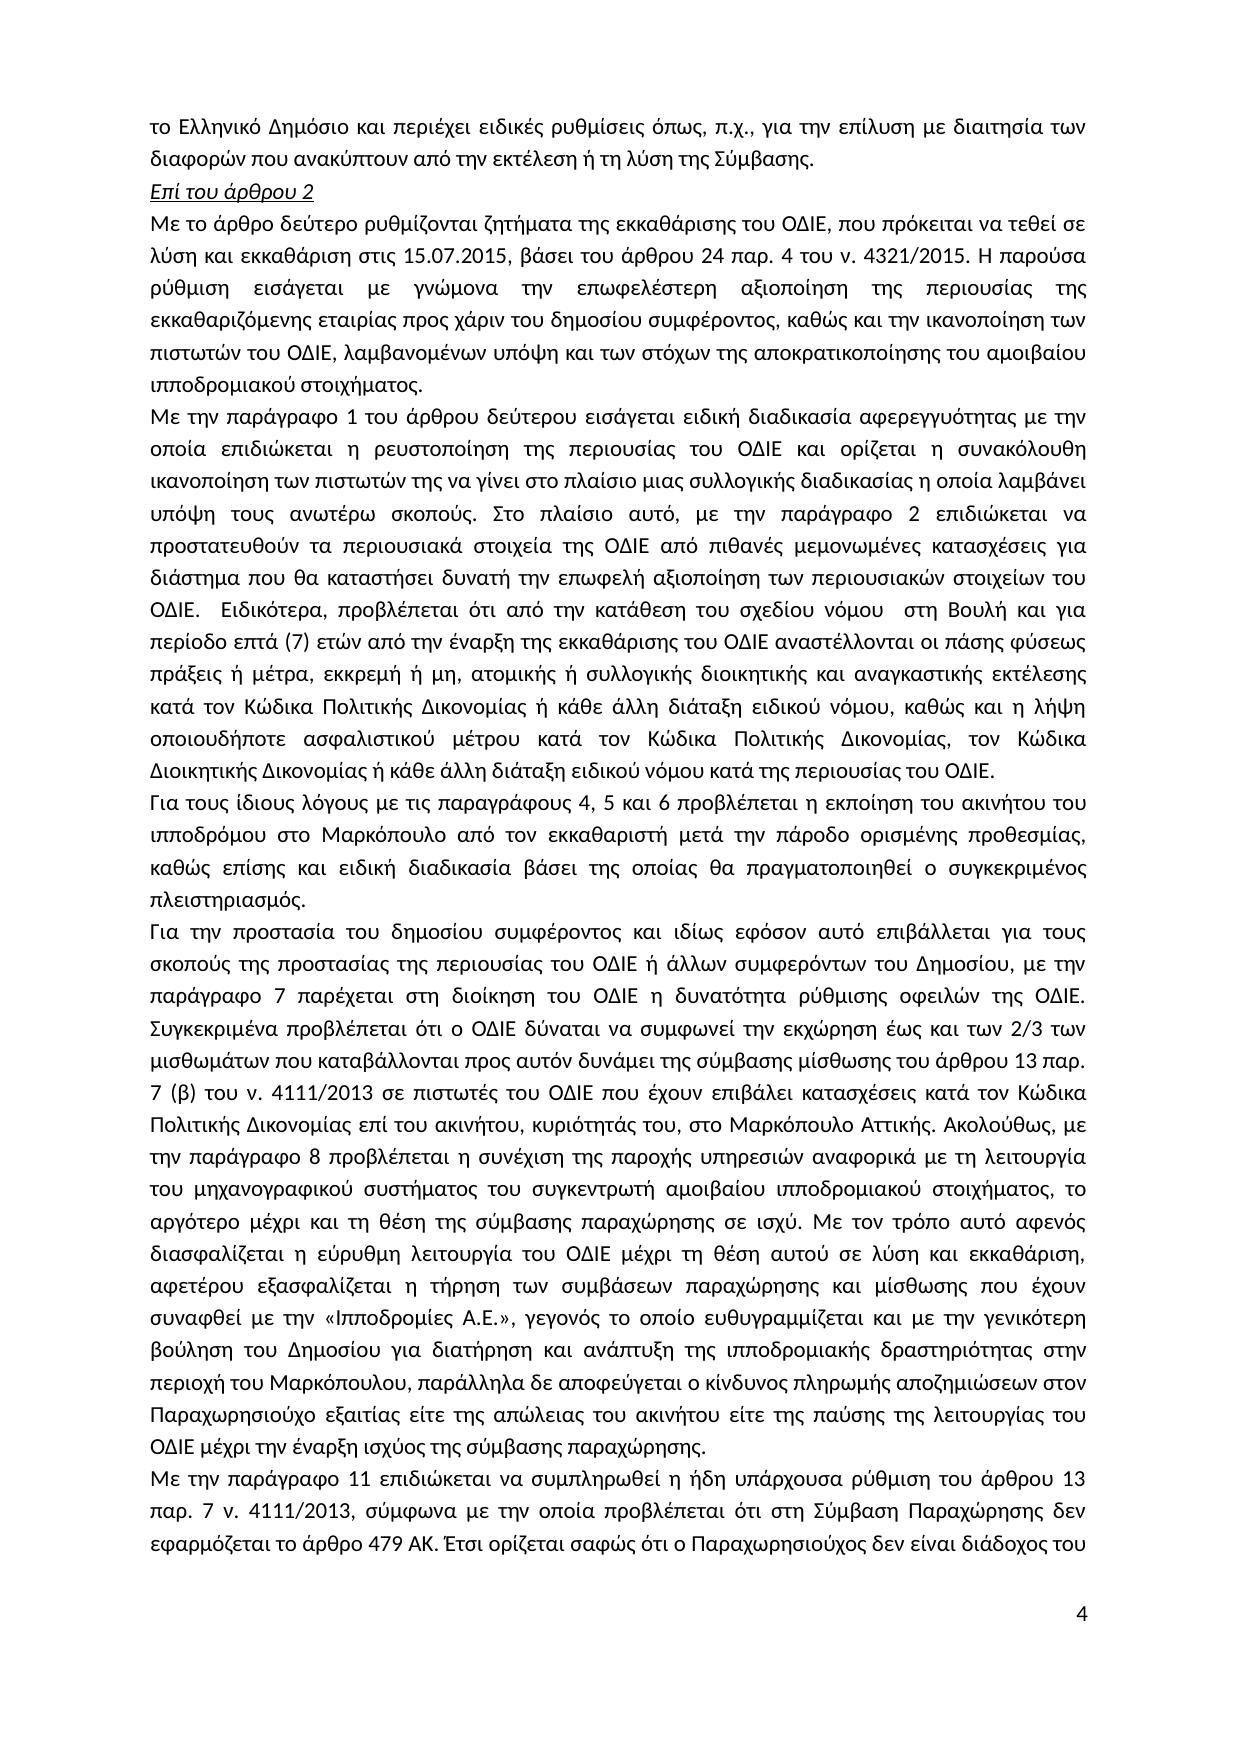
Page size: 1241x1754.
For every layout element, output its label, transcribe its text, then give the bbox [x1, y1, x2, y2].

text Με την παράγραφο 1 του άρθρου δεύτερου εισάγεται ειδική διαδικασία αφερεγγυότητας με την οποία επιδιώκεται η ρευστοποίηση της περιουσίας του ΟΔΙΕ και ορίζεται η συνακόλουθη ικανοποίηση των πιστωτών της να γίνει στο πλαίσιο μιας συλλογικής διαδικασίας η οποία λαμβάνει υπόψη τους ανωτέρω σκοπούς. Στο πλαίσιο αυτό, με την παράγραφο 2 επιδιώκεται να προστατευθούν τα περιουσιακά στοιχεία της ΟΔΙΕ από πιθανές μεμονωμένες κατασχέσεις για διάστημα που θα καταστήσει δυνατή την επωφελή αξιοποίηση των περιουσιακών στοιχείων του ΟΔΙΕ. Ειδικότερα, προβλέπεται ότι από την κατάθεση του σχεδίου νόμου στη Βουλή και για περίοδο επτά (7) ετών από την έναρξη της εκκαθάρισης του ΟΔΙΕ αναστέλλονται οι πάσης φύσεως πράξεις ή μέτρα, εκκρεμή ή μη, ατομικής ή συλλογικής διοικητικής και αναγκαστικής εκτέλεσης κατά τον Κώδικα Πολιτικής Δικονομίας ή κάθε άλλη διάταξη ειδικού νόμου, καθώς και η λήψη οποιουδήποτε ασφαλιστικού μέτρου κατά τον Κώδικα Πολιτικής Δικονομίας, τον Κώδικα Διοικητικής Δικονομίας ή κάθε άλλη διάταξη ειδικού νόμου κατά της περιουσίας του ΟΔΙΕ. [150, 402, 1087, 784]
text Επί του άρθρου 2 [150, 177, 1087, 205]
text Για τους ίδιους λόγους με τις παραγράφους 4, 5 και 6 προβλέπεται η εκποίηση του ακινήτου του ιπποδρόμου στο Μαρκόπουλο από τον εκκαθαριστή μετά την πάροδο ορισμένης προθεσμίας, καθώς επίσης και ειδική διαδικασία βάσει της οποίας θα πραγματοποιηθεί ο συγκεκριμένος πλειστηριασμός. [150, 788, 1087, 913]
text το Ελληνικό Δημόσιο και περιέχει ειδικές ρυθμίσεις όπως, π.χ., για την επίλυση με διαιτησία των διαφορών που ανακύπτουν από την εκτέλεση ή τη λύση της Σύμβασης. [150, 112, 1087, 173]
text Με την παράγραφο 11 επιδιώκεται να συμπληρωθεί η ήδη υπάρχουσα ρύθμιση του άρθρου 13 παρ. 7 ν. 4111/2013, σύμφωνα με την οποία προβλέπεται ότι στη Σύμβαση Παραχώρησης δεν εφαρμόζεται το άρθρο 479 ΑΚ. Έτσι ορίζεται σαφώς ότι ο Παραχωρησιούχος δεν είναι διάδοχος του [150, 1464, 1087, 1557]
text Για την προστασία του δημοσίου συμφέροντος και ιδίως εφόσον αυτό επιβάλλεται για τους σκοπούς της προστασίας της περιουσίας του ΟΔΙΕ ή άλλων συμφερόντων του Δημοσίου, με την παράγραφο 7 παρέχεται στη διοίκηση του ΟΔΙΕ η δυνατότητα ρύθμισης οφειλών της ΟΔΙΕ. Συγκεκριμένα προβλέπεται ότι ο ΟΔΙΕ δύναται να συμφωνεί την εκχώρηση έως και των 2/3 των μισθωμάτων που καταβάλλονται προς αυτόν δυνάμει της σύμβασης μίσθωσης του άρθρου 13 παρ. 7 (β) του ν. 4111/2013 σε πιστωτές του ΟΔΙΕ που έχουν επιβάλει κατασχέσεις κατά τον Κώδικα Πολιτικής Δικονομίας επί του ακινήτου, κυριότητάς του, στο Μαρκόπουλο Αττικής. Ακολούθως, με την παράγραφο 8 προβλέπεται η συνέχιση της παροχής υπηρεσιών αναφορικά με τη λειτουργία του μηχανογραφικού συστήματος του συγκεντρωτή αμοιβαίου ιπποδρομιακού στοιχήματος, το αργότερο μέχρι και τη θέση της σύμβασης παραχώρησης σε ισχύ. Με τον τρόπο αυτό αφενός διασφαλίζεται η εύρυθμη λειτουργία του ΟΔΙΕ μέχρι τη θέση αυτού σε λύση και εκκαθάριση, αφετέρου εξασφαλίζεται η τήρηση των συμβάσεων παραχώρησης και μίσθωσης που έχουν συναφθεί με την «Ιπποδρομίες Α.Ε.», γεγονός το οποίο ευθυγραμμίζεται και με την γενικότερη βούληση του Δημοσίου για διατήρηση και ανάπτυξη της ιπποδρομιακής δραστηριότητας στην περιοχή του Μαρκόπουλου, παράλληλα δε αποφεύγεται ο κίνδυνος πληρωμής αποζημιώσεων στον Παραχωρησιούχο εξαιτίας είτε της απώλειας του ακινήτου είτε της παύσης της λειτουργίας του ΟΔΙΕ μέχρι την έναρξη ισχύος της σύμβασης παραχώρησης. [150, 917, 1087, 1460]
text Με το άρθρο δεύτερο ρυθμίζονται ζητήματα της εκκαθάρισης του ΟΔΙΕ, που πρόκειται να τεθεί σε λύση και εκκαθάριση στις 15.07.2015, βάσει του άρθρου 24 παρ. 4 του ν. 4321/2015. Η παρούσα ρύθμιση εισάγεται με γνώμονα την επωφελέστερη αξιοποίηση της περιουσίας της εκκαθαριζόμενης εταιρίας προς χάριν του δημοσίου συμφέροντος, καθώς και την ικανοποίηση των πιστωτών του ΟΔΙΕ, λαμβανομένων υπόψη και των στόχων της αποκρατικοποίησης του αμοιβαίου ιπποδρομιακού στοιχήματος. [150, 209, 1087, 398]
